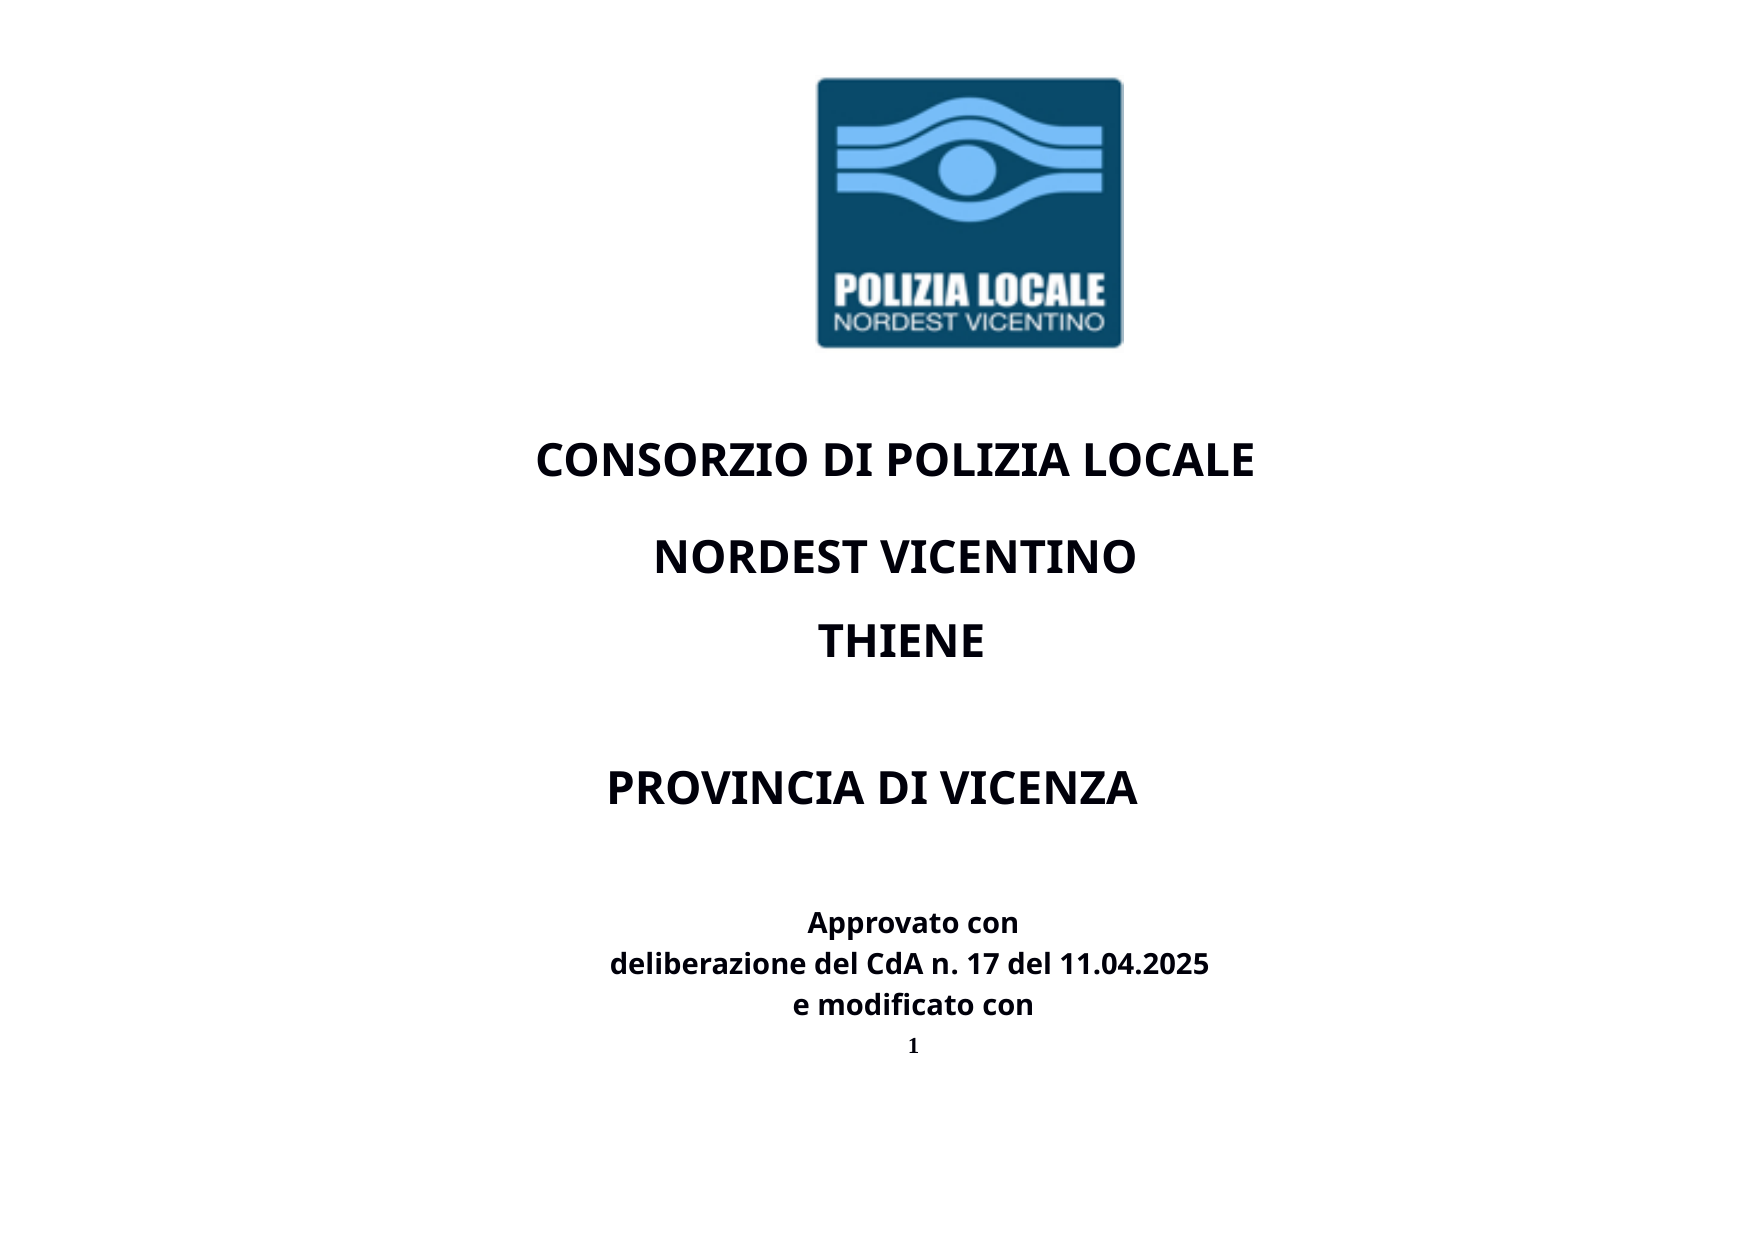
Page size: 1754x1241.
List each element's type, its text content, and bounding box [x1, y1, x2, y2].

text PROVINCIA DI VICENZA [345, 755, 1362, 818]
title THIENE [147, 608, 1655, 671]
title NORDEST VICENTINO [147, 524, 1655, 587]
title CONSORZIO DI POLIZIA LOCALE [147, 427, 1655, 490]
text e modificato con [147, 984, 1679, 1023]
text Approvato con [147, 902, 1679, 942]
text deliberazione del CdA n. 17 del 11.04.2025 [147, 943, 1679, 983]
picture [814, 75, 1124, 353]
